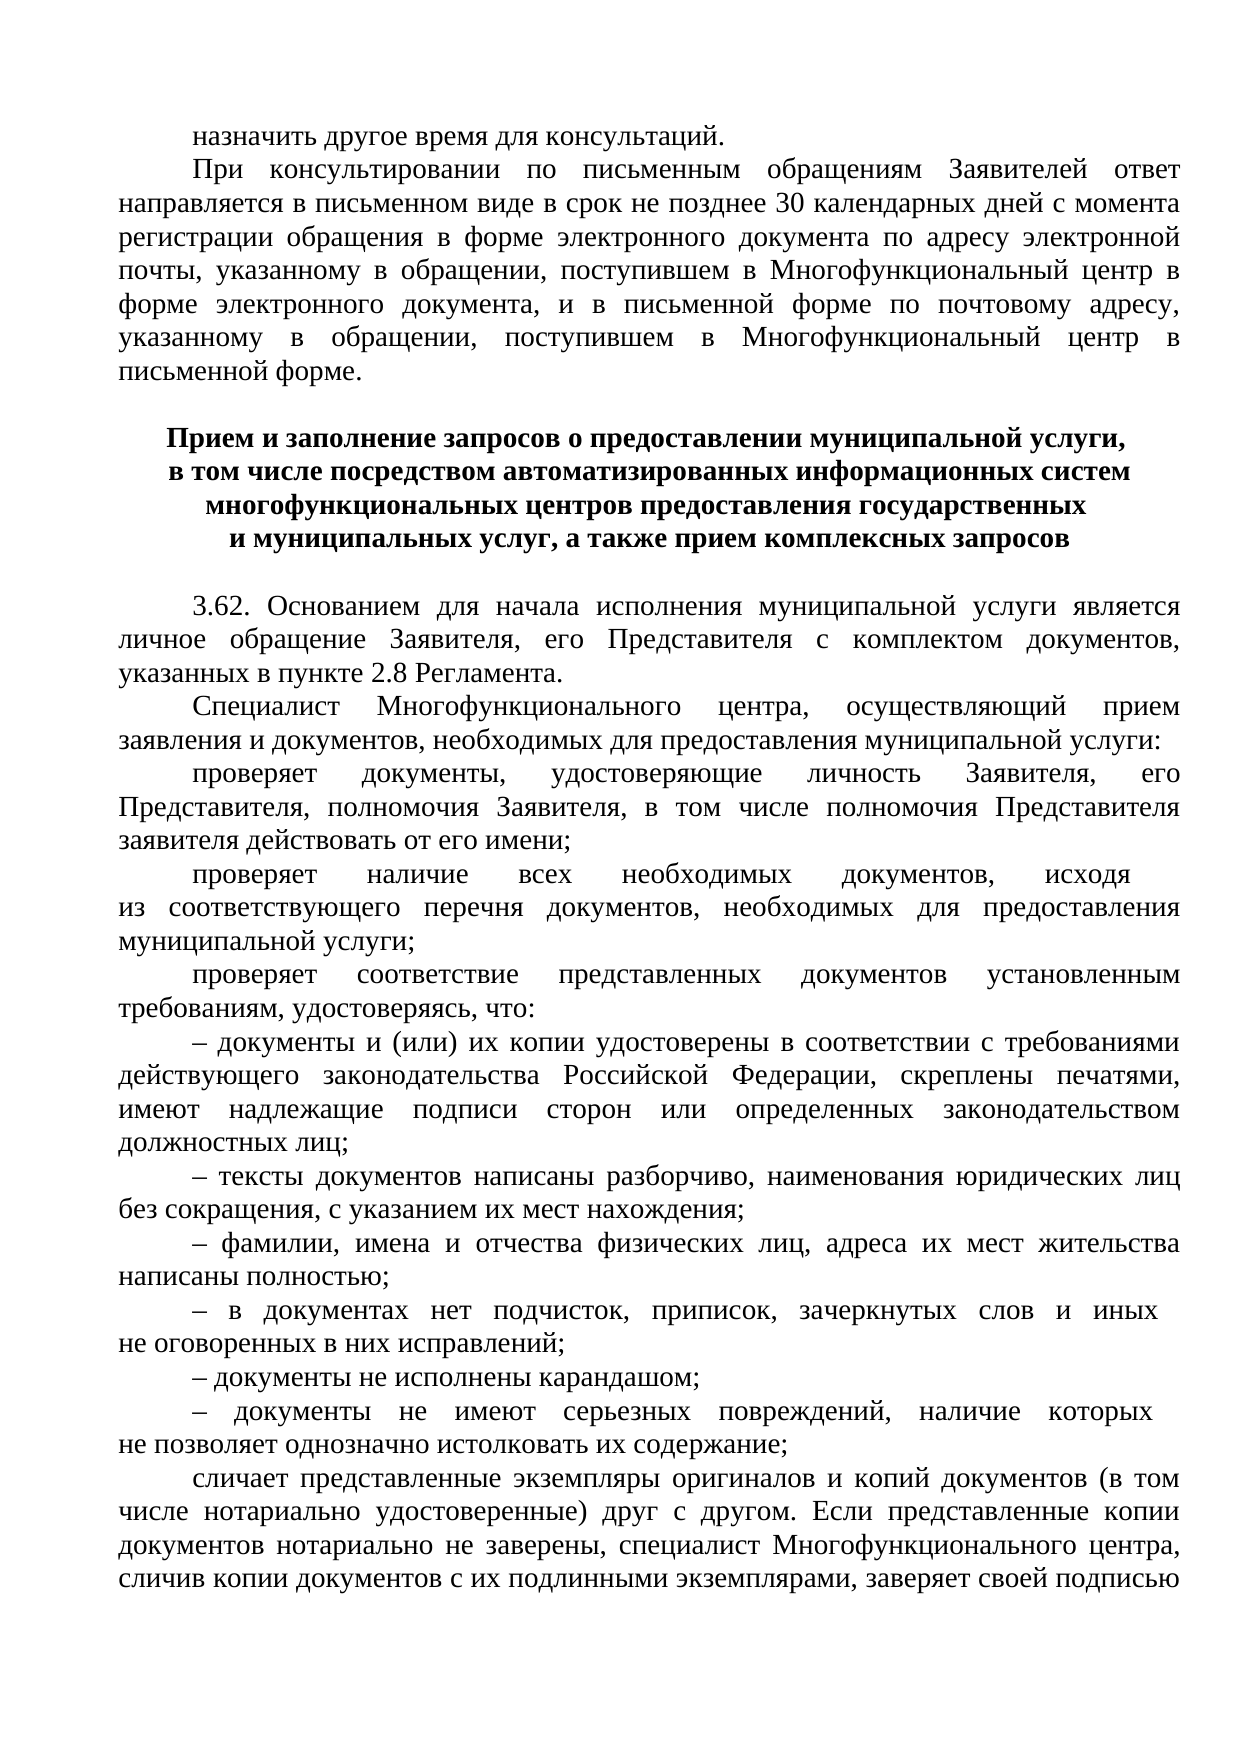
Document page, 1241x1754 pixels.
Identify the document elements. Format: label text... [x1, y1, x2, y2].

text – документы и (или) их копии удостоверены в соответствии с требованиями действующего законодательства Российской Федерации, скреплены печатями, имеют надлежащие подписи сторон или определенных законодательством должностных лиц; [118, 1024, 1181, 1158]
text проверяет документы, удостоверяющие личность Заявителя, его Представителя, полномочия Заявителя, в том числе полномочия Представителя заявителя действовать от его имени; [118, 755, 1181, 856]
text – документы не исполнены карандашом; [118, 1359, 1181, 1393]
text проверяет соответствие представленных документов установленным требованиям, удостоверяясь, что: [118, 957, 1181, 1024]
text – в документах нет подчисток, приписок, зачеркнутых слов и иных не оговоренных в них исправлений; [118, 1292, 1181, 1359]
text назначить другое время для консультаций. [118, 118, 1181, 152]
text – тексты документов написаны разборчиво, наименования юридических лиц без сокращения, с указанием их мест нахождения; [118, 1158, 1181, 1225]
text – документы не имеют серьезных повреждений, наличие которых не позволяет однозначно истолковать их содержание; [118, 1393, 1181, 1460]
text При консультировании по письменным обращениям Заявителей ответ направляется в письменном виде в срок не позднее 30 календарных дней с момента регистрации обращения в форме электронного документа по адресу электронной почты, указанному в обращении, поступившем в Многофункциональный центр в форме электронного документа, и в письменной форме по почтовому адресу, указанному в обращении, поступившем в Многофункциональный центр в письменной форме. [118, 152, 1181, 386]
text проверяет наличие всех необходимых документов, исходя из соответствующего перечня документов, необходимых для предоставления муниципальной услуги; [118, 856, 1181, 957]
text – фамилии, имена и отчества физических лиц, адреса их мест жительства написаны полностью; [118, 1225, 1181, 1292]
text Прием и заполнение запросов о предоставлении муниципальной услуги, в том числе посредством автоматизированных информационных систем многофункциональных центров предоставления государственных и муниципальных услуг, а также прием комплексных запросов [118, 420, 1181, 554]
text Специалист Многофункционального центра, осуществляющий прием заявления и документов, необходимых для предоставления муниципальной услуги: [118, 688, 1181, 755]
text 3.62. Основанием для начала исполнения муниципальной услуги является личное обращение Заявителя, его Представителя с комплектом документов, указанных в пункте 2.8 Регламента. [118, 588, 1181, 688]
text сличает представленные экземпляры оригиналов и копий документов (в том числе нотариально удостоверенные) друг с другом. Если представленные копии документов нотариально не заверены, специалист Многофункционального центра, сличив копии документов с их подлинными экземплярами, заверяет своей подписью [118, 1460, 1181, 1594]
